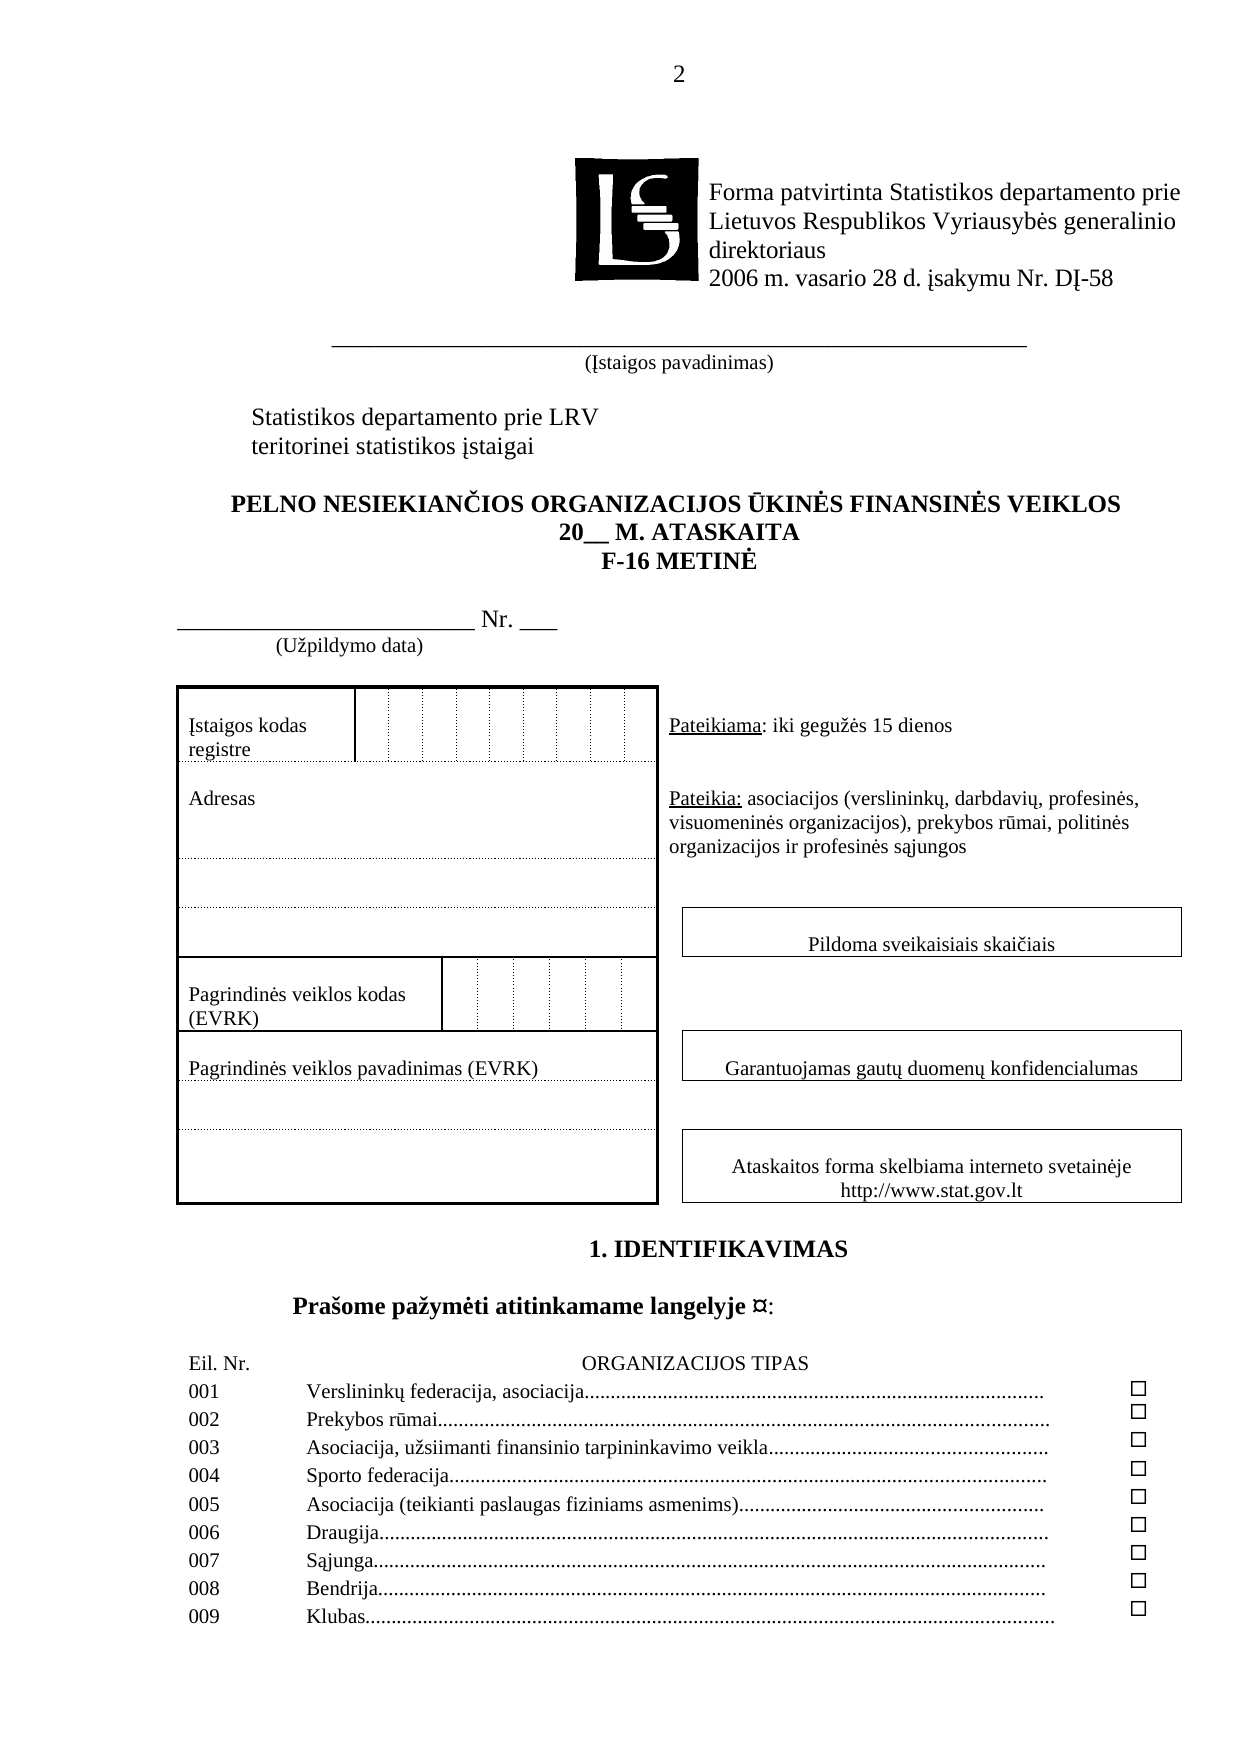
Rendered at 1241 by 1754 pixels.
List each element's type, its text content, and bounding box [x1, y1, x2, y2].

table_cell [179, 858, 656, 907]
table_cell  [1096, 1602, 1181, 1630]
table_cell Pagrindinės veiklos kodas (EVRK) [179, 958, 441, 1030]
table_cell 009 [177, 1602, 295, 1630]
table_cell  [1096, 1574, 1181, 1602]
table_cell Draugija [295, 1518, 1096, 1546]
table_cell [179, 1080, 656, 1129]
table_header [356, 689, 389, 761]
table_cell Pateikia: asociacijos (verslininkų, darbdavių, profesinės, visuomeninės organizacijos), prekybos rūmai, politinės organizacijos ir profesinės sąjungos [659, 761, 1181, 858]
table_cell  [1096, 1461, 1181, 1489]
table_header [389, 689, 422, 761]
text Pelno nesiekianČios organizacijos ūkinės finansinės veiklos 20__ m. ataskaita [177, 489, 1181, 546]
text Forma patvirtinta Statistikos departamento prie [702, 177, 1202, 206]
text Statistikos departamento prie LRV [177, 402, 1181, 431]
table_cell [659, 907, 682, 956]
table_header [557, 689, 590, 761]
text [177, 177, 575, 206]
table_cell  [1096, 1546, 1181, 1574]
text Lietuvos Respublikos Vyriausybės generalinio [702, 206, 1202, 235]
table_header [422, 689, 456, 761]
table_cell Sąjunga [295, 1546, 1096, 1574]
table_cell [622, 958, 656, 1030]
table_cell 007 [177, 1546, 295, 1574]
text [177, 235, 575, 263]
table_cell [550, 958, 586, 1030]
table_cell [659, 1080, 682, 1129]
table_cell [659, 858, 1181, 907]
table_cell 005 [177, 1490, 295, 1518]
text 1. Identifikavimas [515, 1234, 1181, 1263]
text Prašome pažymėti atitinkamame langelyje : [218, 1291, 1181, 1320]
table_cell [659, 956, 1181, 1030]
table_cell Ataskaitos forma skelbiama interneto svetainėje http://www.stat.gov.lt [683, 1130, 1181, 1202]
table_cell Sporto federacija [295, 1461, 1096, 1489]
table_cell  [1096, 1377, 1181, 1405]
table_cell Bendrija [295, 1574, 1096, 1602]
table_header Pateikiama: iki gegužės 15 dienos [659, 685, 1181, 761]
table_cell [443, 958, 478, 1030]
table_cell [659, 1129, 682, 1202]
text direktoriaus [702, 235, 1202, 263]
table_header Įstaigos kodas registre [179, 689, 354, 761]
table_header [624, 689, 656, 761]
text F-16 metinė [177, 546, 1181, 575]
table_cell [659, 1030, 682, 1080]
table_cell Prekybos rūmai [295, 1405, 1096, 1433]
table_header organizacijos tipas [295, 1349, 1096, 1377]
text (Įstaigos pavadinimas) [177, 350, 1181, 374]
table_header [523, 689, 557, 761]
table_cell [478, 958, 514, 1030]
text teritorinei statistikos įstaigai [177, 431, 1181, 460]
table_cell  [1096, 1433, 1181, 1461]
table_header [456, 689, 489, 761]
table_header [490, 689, 523, 761]
table_cell 004 [177, 1461, 295, 1489]
table_cell [179, 907, 656, 956]
text 2006 m. vasario 28 d. įsakymu Nr. DĮ-58 [177, 263, 1202, 292]
table_cell  [1096, 1405, 1181, 1433]
table_cell 002 [177, 1405, 295, 1433]
table_cell 006 [177, 1518, 295, 1546]
table_cell  [1096, 1490, 1181, 1518]
text Nr. ___ [177, 604, 1181, 632]
table_cell [514, 958, 550, 1030]
text (Užpildymo data) [177, 632, 1181, 657]
table_cell Klubas [295, 1602, 1096, 1630]
table_cell Pagrindinės veiklos pavadinimas (EVRK) [179, 1032, 656, 1080]
table_cell [179, 1129, 656, 1202]
text [177, 206, 575, 235]
table_cell Pildoma sveikaisiais skaičiais [683, 908, 1181, 956]
table_cell [682, 1081, 1181, 1129]
table_cell 003 [177, 1433, 295, 1461]
table_header [1096, 1349, 1181, 1377]
table_header Eil. Nr. [177, 1349, 295, 1377]
table_cell Asociacija (teikianti paslaugas fiziniams asmenims) [295, 1490, 1096, 1518]
table_cell 001 [177, 1377, 295, 1405]
table_cell 008 [177, 1574, 295, 1602]
table_cell Asociacija, užsiimanti finansinio tarpininkavimo veikla [295, 1433, 1096, 1461]
table_cell garantuojamas gautų duomenų konfidencialumas [683, 1031, 1181, 1080]
table_cell Verslininkų federacija, asociacija [295, 1377, 1096, 1405]
table_cell [586, 958, 622, 1030]
table_header [590, 689, 624, 761]
table_cell Adresas [179, 761, 656, 858]
table_cell  [1096, 1518, 1181, 1546]
